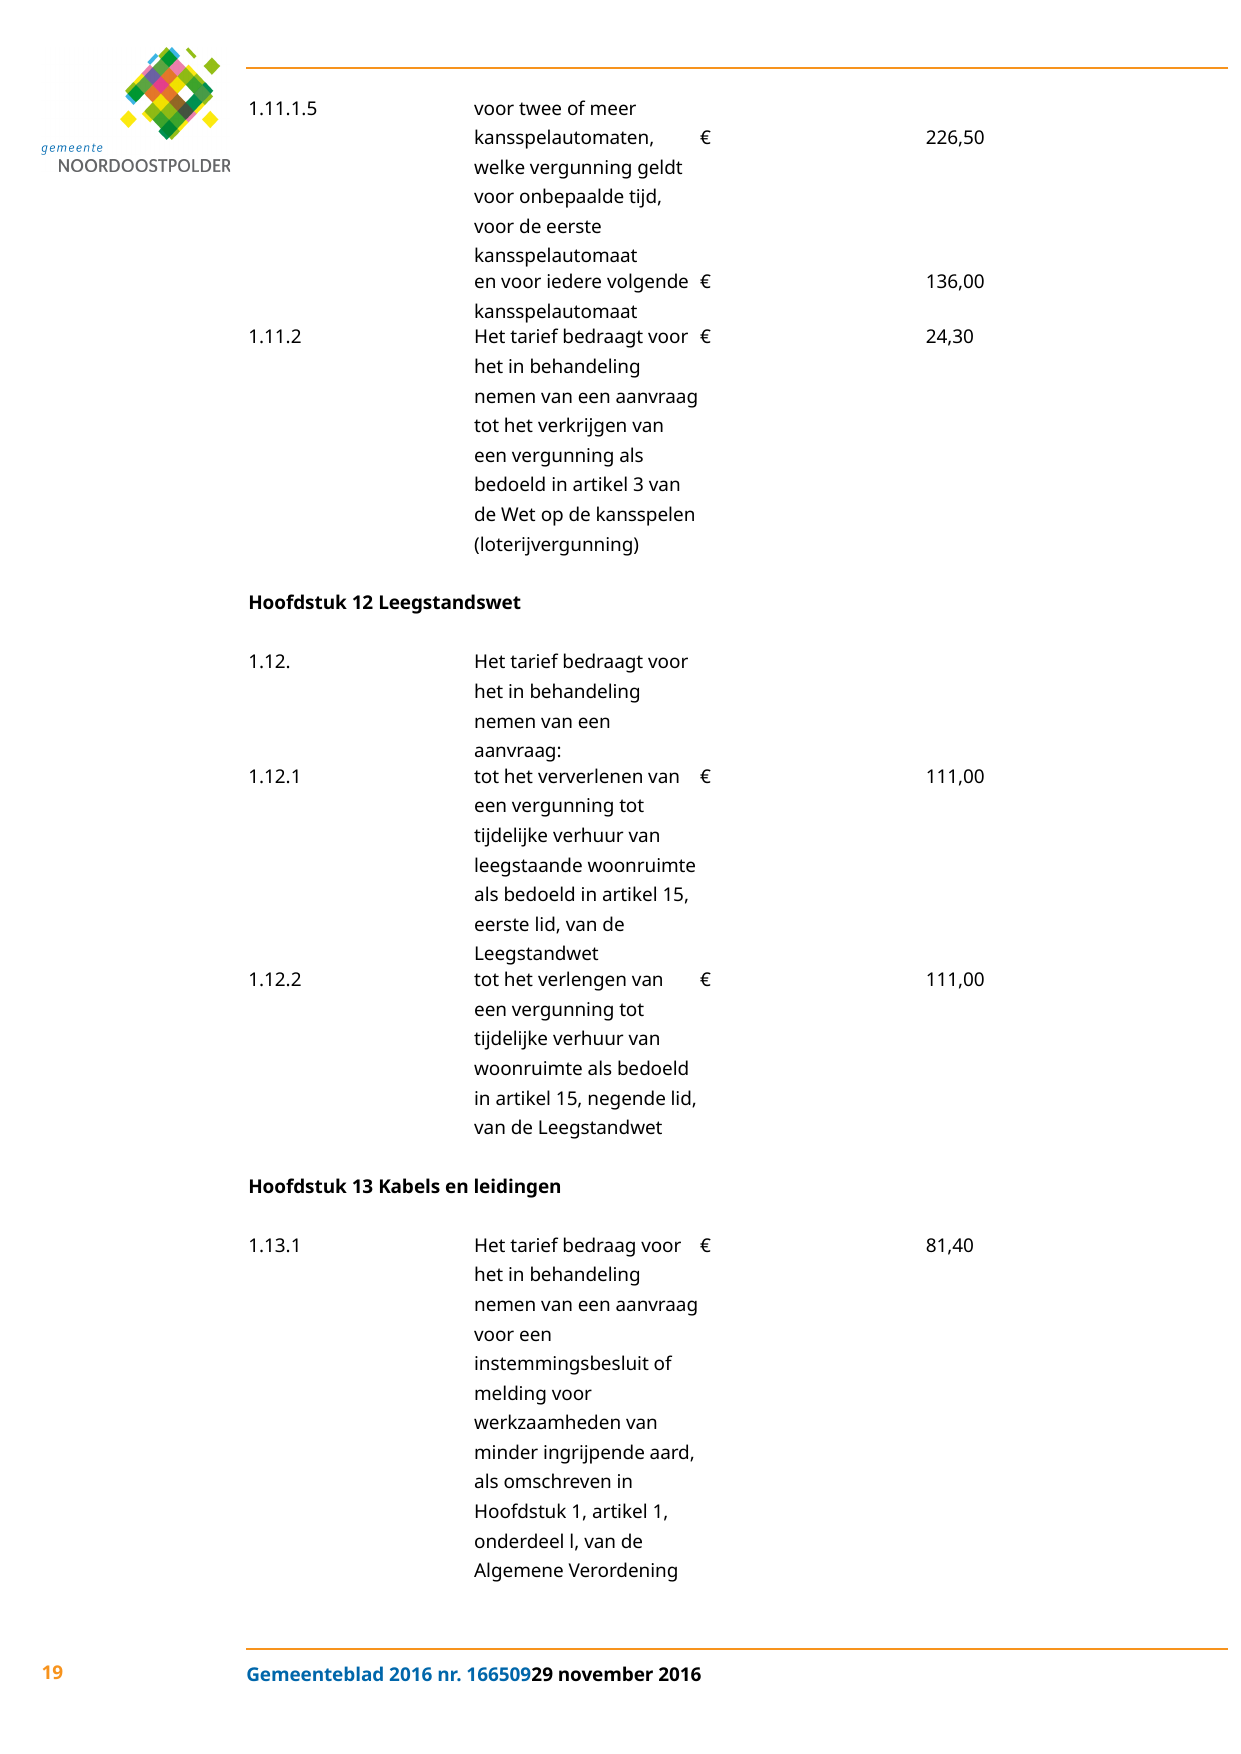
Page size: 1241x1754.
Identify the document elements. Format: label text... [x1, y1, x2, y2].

table_cell € [700, 763, 926, 966]
table_cell tot het ververlenen van een vergunning tot tijdelijke verhuur van leegstaande woonruimte als bedoeld in artikel 15, eerste lid, van de Leegstandwet [474, 763, 700, 966]
table_header Het tarief bedraagt voor het in behandeling nemen van een aanvraag: [474, 649, 700, 763]
text Hoofdstuk 13 Kabels en leidingen [248, 1173, 1152, 1198]
table_cell [248, 269, 474, 324]
table_cell Het tarief bedraagt voor het in behandeling nemen van een aanvraag tot het verkrijgen van een vergunning als bedoeld in artikel 3 van de Wet op de kansspelen (loterijvergunning) [474, 324, 700, 557]
table_cell 1.11.1.5 [248, 95, 474, 268]
table_cell 226,50 [926, 95, 1152, 268]
table_header 1.12. [248, 649, 474, 763]
table_cell en voor iedere volgende kansspelautomaat [474, 269, 700, 324]
table_header Het tarief bedraag voor het in behandeling nemen van een aanvraag voor een instemmingsbesluit of melding voor werkzaamheden van minder ingrijpende aard, als omschreven in Hoofdstuk 1, artikel 1, onderdeel l, van de Algemene Verordening [474, 1232, 700, 1583]
table_cell 136,00 [926, 269, 1152, 324]
table_header [700, 649, 926, 763]
table_cell € [700, 95, 926, 268]
table_cell € [700, 269, 926, 324]
table_cell 1.12.2 [248, 966, 474, 1140]
table_cell € [700, 324, 926, 557]
table_cell 1.11.2 [248, 324, 474, 557]
table_cell 111,00 [926, 763, 1152, 966]
table_cell tot het verlengen van een vergunning tot tijdelijke verhuur van woonruimte als bedoeld in artikel 15, negende lid, van de Leegstandwet [474, 966, 700, 1140]
table_cell € [700, 966, 926, 1140]
table_header € [700, 1232, 926, 1583]
text Hoofdstuk 12 Leegstandswet [248, 589, 1152, 615]
table_cell 1.12.1 [248, 763, 474, 966]
table_cell voor twee of meer kansspelautomaten, welke vergunning geldt voor onbepaalde tijd, voor de eerste kansspelautomaat [474, 95, 700, 268]
table_cell 111,00 [926, 966, 1152, 1140]
picture [41, 47, 231, 172]
table_cell 24,30 [926, 324, 1152, 557]
table_header [926, 649, 1152, 763]
table_header 81,40 [926, 1232, 1152, 1583]
table_header 1.13.1 [248, 1232, 474, 1583]
